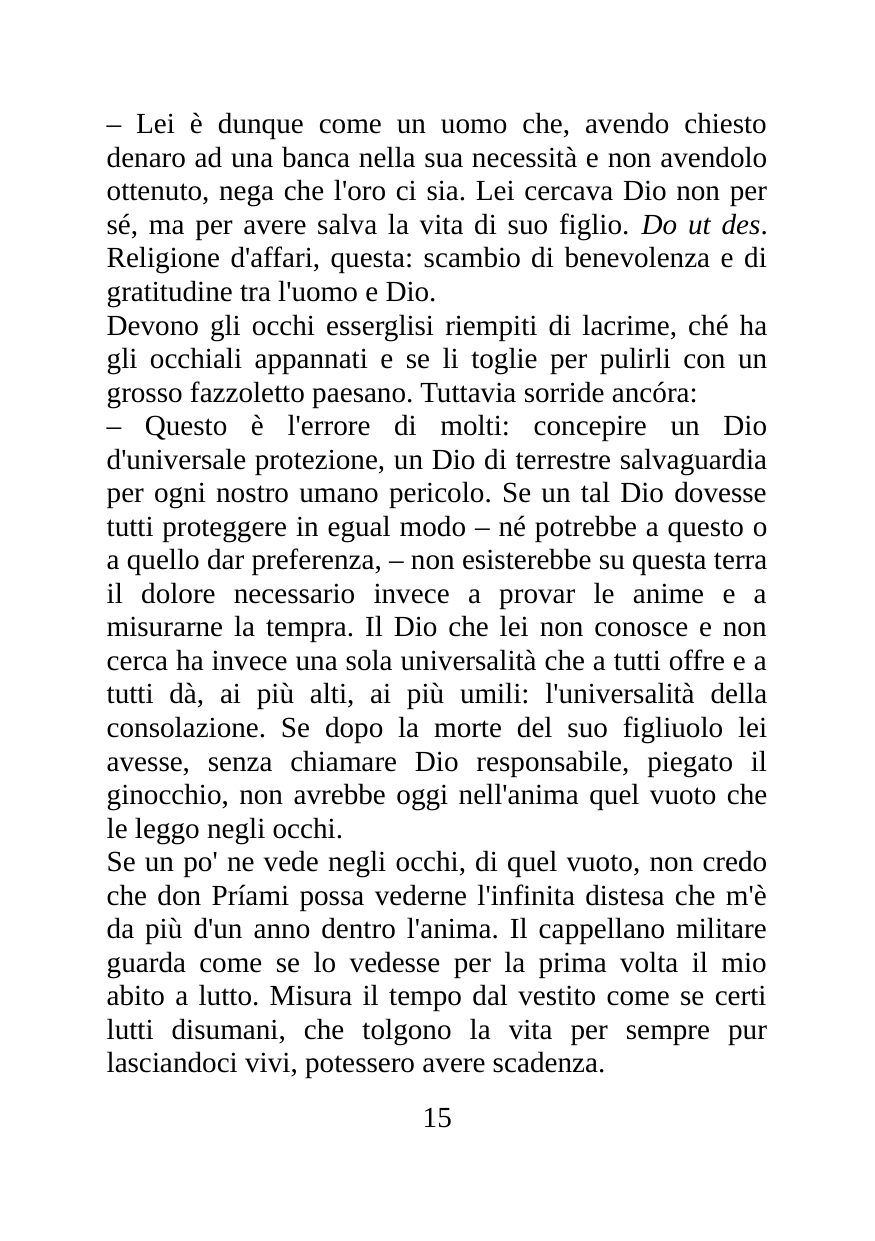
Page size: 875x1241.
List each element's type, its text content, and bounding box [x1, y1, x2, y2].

text Devono gli occhi esserglisi riempiti di lacrime, ché ha gli occhiali appannati e se li toglie per pulirli con un grosso fazzoletto paesano. Tuttavia sorride ancóra: [106, 308, 768, 408]
text Se un po' ne vede negli occhi, di quel vuoto, non credo che don Príami possa vederne l'infinita distesa che m'è da più d'un anno dentro l'anima. Il cappellano militare guarda come se lo vedesse per la prima volta il mio abito a lutto. Misura il tempo dal vestito come se certi lutti disumani, che tolgono la vita per sempre pur lasciandoci vivi, potessero avere scadenza. [106, 844, 768, 1079]
text – Questo è l'errore di molti: concepire un Dio d'universale protezione, un Dio di terrestre salvaguardia per ogni nostro umano pericolo. Se un tal Dio dovesse tutti proteggere in egual modo – né potrebbe a questo o a quello dar preferenza, – non esisterebbe su questa terra il dolore necessario invece a provar le anime e a misurarne la tempra. Il Dio che lei non conosce e non cerca ha invece una sola universalità che a tutti offre e a tutti dà, ai più alti, ai più umili: l'universalità della consolazione. Se dopo la morte del suo figliuolo lei avesse, senza chiamare Dio responsabile, piegato il ginocchio, non avrebbe oggi nell'anima quel vuoto che le leggo negli occhi. [106, 408, 768, 844]
text – Lei è dunque come un uomo che, avendo chiesto denaro ad una banca nella sua necessità e non avendolo ottenuto, nega che l'oro ci sia. Lei cercava Dio non per sé, ma per avere salva la vita di suo figlio. Do ut des. Religione d'affari, questa: scambio di benevolenza e di gratitudine tra l'uomo e Dio. [106, 106, 768, 308]
